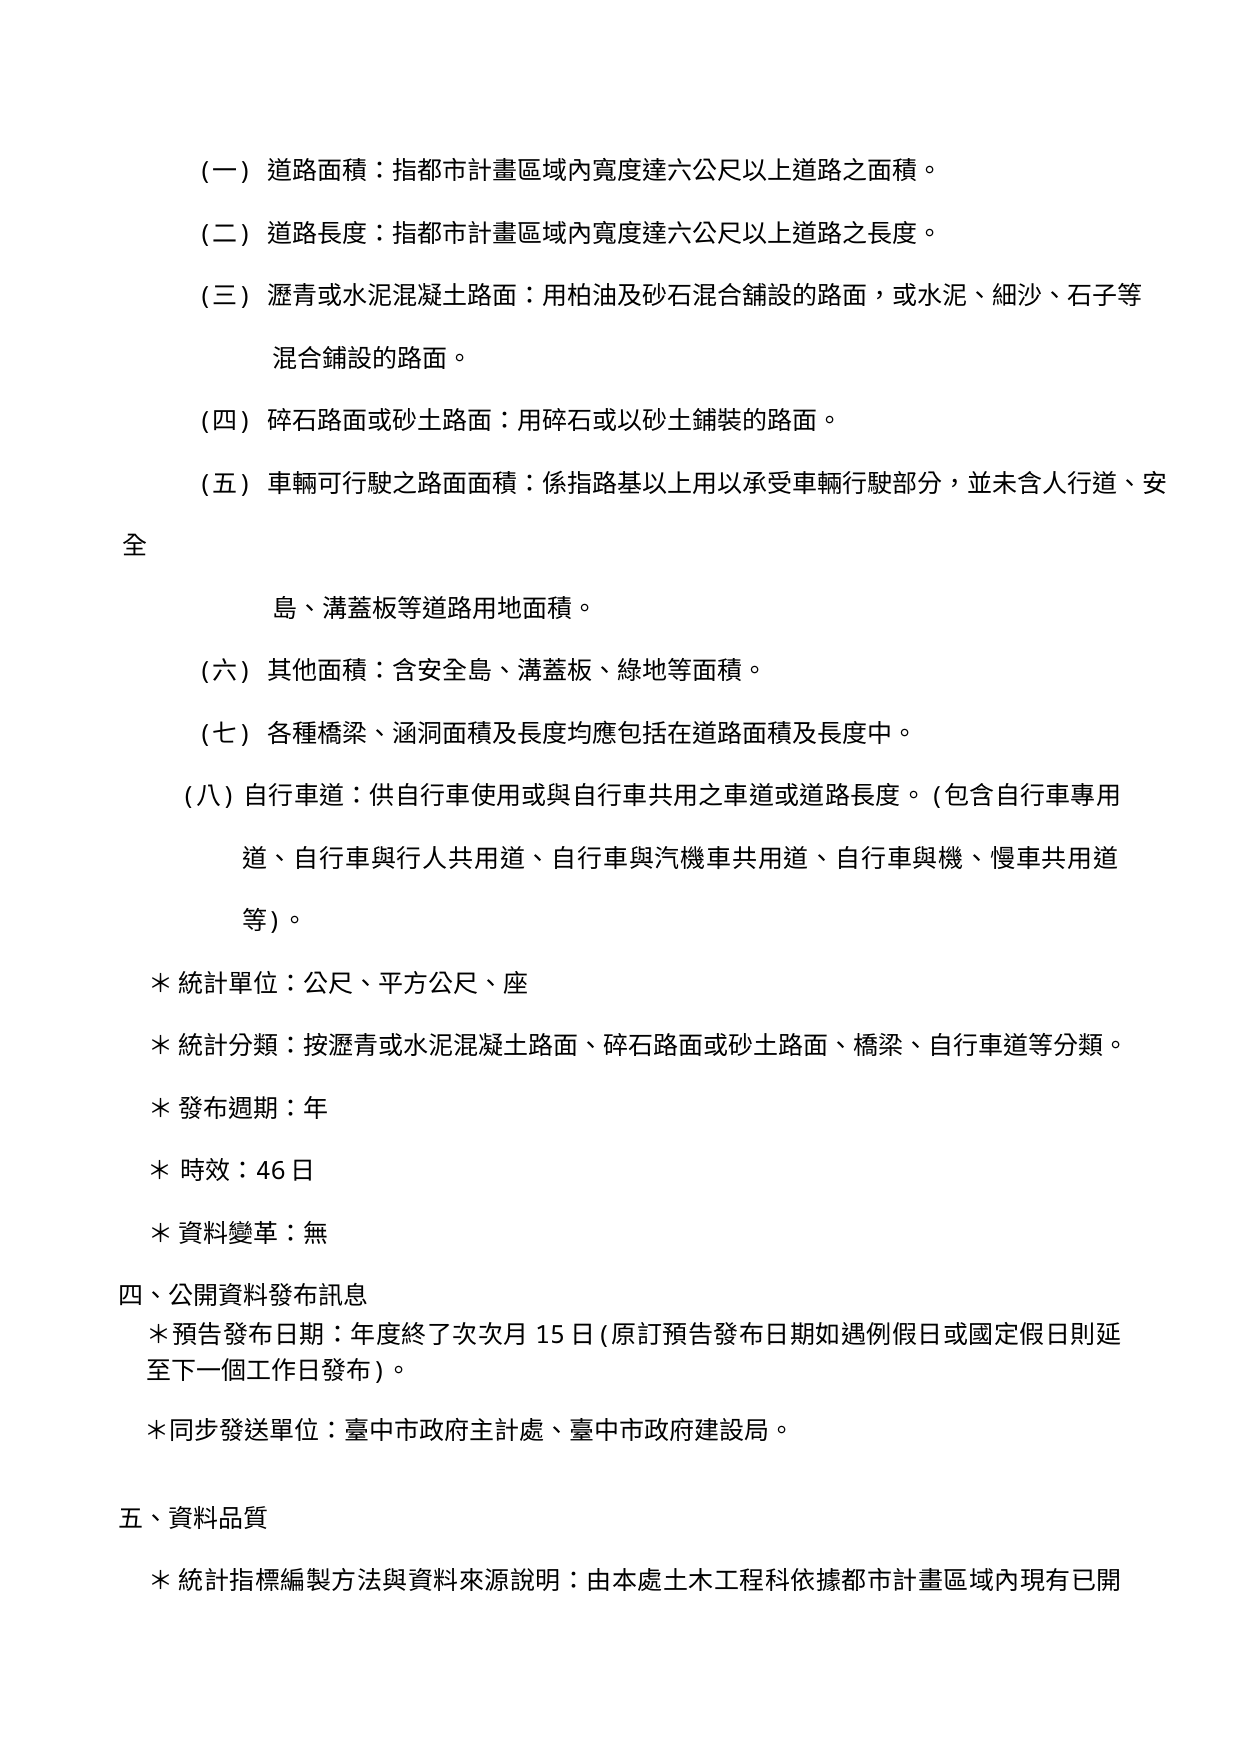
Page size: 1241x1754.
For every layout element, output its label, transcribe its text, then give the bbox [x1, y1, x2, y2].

text (八) 自行車道：供自行車使用或與自行車共用之車道或道路長度。(包含自行車專用道、自行車與行人共用道、自行車與汽機車共用道、自行車與機、慢車共用道等)。 [181, 752, 1122, 939]
table_cell [1170, 440, 1240, 752]
table_cell (三) 瀝青或水泥混凝土路面：用柏油及砂石混合舖設的路面，或水泥、細沙、石子等 混合鋪設的路面。 [120, 252, 1240, 377]
list 統計單位：公尺、平方公尺、座 [149, 939, 1122, 1002]
text 四、公開資料發布訊息 [118, 1252, 1122, 1314]
list 統計分類：按瀝青或水泥混凝土路面、碎石路面或砂土路面、橋梁、自行車道等分類。 [149, 1002, 1122, 1064]
table_cell [1051, 377, 1058, 439]
table_cell (四) 碎石路面或砂土路面：用碎石或以砂土鋪裝的路面。 [120, 377, 1051, 439]
text ＊預告發布日期：年度終了次次月15日(原訂預告發布日期如遇例假日或國定假日則延至下一個工作日發布)。 [147, 1314, 1122, 1387]
list 統計指標編製方法與資料來源說明：由本處土木工程科依據都市計畫區域內現有已開 [149, 1537, 1122, 1599]
text ＊同步發送單位：臺中市政府主計處、臺中市政府建設局。 [144, 1387, 1122, 1449]
table_cell [1170, 190, 1240, 252]
table_cell [1170, 377, 1240, 439]
table_cell (五) 車輛可行駛之路面面積：係指路基以上用以承受車輛行駛部分，並未含人行道、安全 島、溝蓋板等道路用地面積。 (六) 其他面積：含安全島、溝蓋板、綠地等面積。 (七) 各種橋梁、涵洞面積及長度均應包括在道路面積及長度中。 [120, 440, 1169, 752]
table_cell [1059, 377, 1169, 439]
table_cell (二) 道路長度：指都市計畫區域內寬度達六公尺以上道路之長度。 [120, 190, 1169, 252]
list 發布週期：年 [149, 1064, 1122, 1127]
text ＊ 時效：46日 [118, 1127, 1122, 1189]
list 資料變革：無 [149, 1189, 1122, 1252]
table_header (一) 道路面積：指都市計畫區域內寬度達六公尺以上道路之面積。 [120, 127, 1169, 189]
table_header [1170, 127, 1240, 189]
text 五、資料品質 [118, 1474, 1122, 1537]
